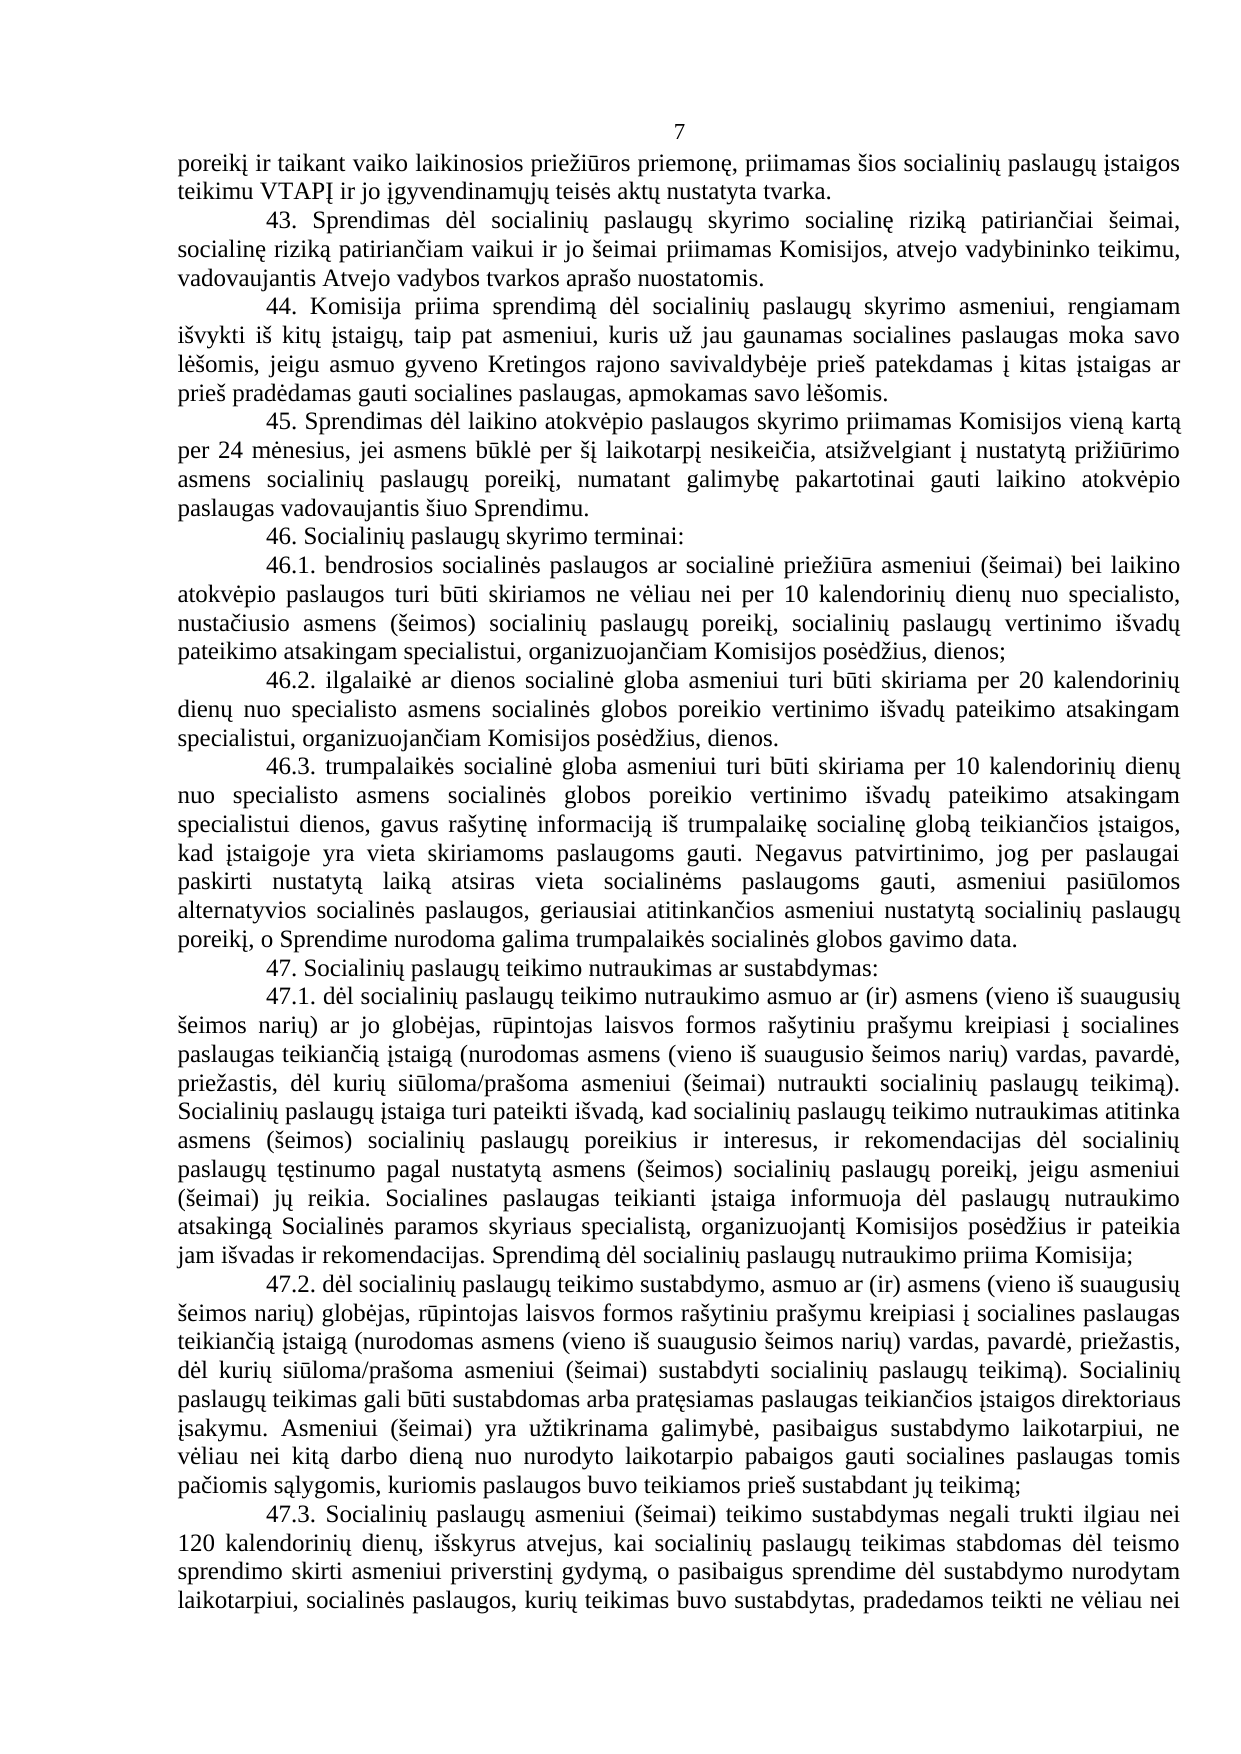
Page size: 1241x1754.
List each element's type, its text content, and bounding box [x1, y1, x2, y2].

text 46.3. trumpalaikės socialinė globa asmeniui turi būti skiriama per 10 kalendorinių dienų nuo specialisto asmens socialinės globos poreikio vertinimo išvadų pateikimo atsakingam specialistui dienos, gavus rašytinę informaciją iš trumpalaikę socialinę globą teikiančios įstaigos, kad įstaigoje yra vieta skiriamoms paslaugoms gauti. Negavus patvirtinimo, jog per paslaugai paskirti nustatytą laiką atsiras vieta socialinėms paslaugoms gauti, asmeniui pasiūlomos alternatyvios socialinės paslaugos, geriausiai atitinkančios asmeniui nustatytą socialinių paslaugų poreikį, o Sprendime nurodoma galima trumpalaikės socialinės globos gavimo data. [177, 751, 1181, 953]
text 43. Sprendimas dėl socialinių paslaugų skyrimo socialinę riziką patiriančiai šeimai, socialinę riziką patiriančiam vaikui ir jo šeimai priimamas Komisijos, atvejo vadybininko teikimu, vadovaujantis Atvejo vadybos tvarkos aprašo nuostatomis. [177, 205, 1181, 291]
text 47.2. dėl socialinių paslaugų teikimo sustabdymo, asmuo ar (ir) asmens (vieno iš suaugusių šeimos narių) globėjas, rūpintojas laisvos formos rašytiniu prašymu kreipiasi į socialines paslaugas teikiančią įstaigą (nurodomas asmens (vieno iš suaugusio šeimos narių) vardas, pavardė, priežastis, dėl kurių siūloma/prašoma asmeniui (šeimai) sustabdyti socialinių paslaugų teikimą). Socialinių paslaugų teikimas gali būti sustabdomas arba pratęsiamas paslaugas teikiančios įstaigos direktoriaus įsakymu. Asmeniui (šeimai) yra užtikrinama galimybė, pasibaigus sustabdymo laikotarpiui, ne vėliau nei kitą darbo dieną nuo nurodyto laikotarpio pabaigos gauti socialines paslaugas tomis pačiomis sąlygomis, kuriomis paslaugos buvo teikiamos prieš sustabdant jų teikimą; [177, 1269, 1181, 1499]
text 47.3. Socialinių paslaugų asmeniui (šeimai) teikimo sustabdymas negali trukti ilgiau nei 120 kalendorinių dienų, išskyrus atvejus, kai socialinių paslaugų teikimas stabdomas dėl teismo sprendimo skirti asmeniui priverstinį gydymą, o pasibaigus sprendime dėl sustabdymo nurodytam laikotarpiui, socialinės paslaugos, kurių teikimas buvo sustabdytas, pradedamos teikti ne vėliau nei [177, 1499, 1181, 1614]
text poreikį ir taikant vaiko laikinosios priežiūros priemonę, priimamas šios socialinių paslaugų įstaigos teikimu VTAPĮ ir jo įgyvendinamųjų teisės aktų nustatyta tvarka. [177, 148, 1181, 205]
text 46.1. bendrosios socialinės paslaugos ar socialinė priežiūra asmeniui (šeimai) bei laikino atokvėpio paslaugos turi būti skiriamos ne vėliau nei per 10 kalendorinių dienų nuo specialisto, nustačiusio asmens (šeimos) socialinių paslaugų poreikį, socialinių paslaugų vertinimo išvadų pateikimo atsakingam specialistui, organizuojančiam Komisijos posėdžius, dienos; [177, 550, 1181, 665]
text 46. Socialinių paslaugų skyrimo terminai: [177, 521, 1181, 550]
text 44. Komisija priima sprendimą dėl socialinių paslaugų skyrimo asmeniui, rengiamam išvykti iš kitų įstaigų, taip pat asmeniui, kuris už jau gaunamas socialines paslaugas moka savo lėšomis, jeigu asmuo gyveno Kretingos rajono savivaldybėje prieš patekdamas į kitas įstaigas ar prieš pradėdamas gauti socialines paslaugas, apmokamas savo lėšomis. [177, 291, 1181, 406]
text 47.1. dėl socialinių paslaugų teikimo nutraukimo asmuo ar (ir) asmens (vieno iš suaugusių šeimos narių) ar jo globėjas, rūpintojas laisvos formos rašytiniu prašymu kreipiasi į socialines paslaugas teikiančią įstaigą (nurodomas asmens (vieno iš suaugusio šeimos narių) vardas, pavardė, priežastis, dėl kurių siūloma/prašoma asmeniui (šeimai) nutraukti socialinių paslaugų teikimą). Socialinių paslaugų įstaiga turi pateikti išvadą, kad socialinių paslaugų teikimo nutraukimas atitinka asmens (šeimos) socialinių paslaugų poreikius ir interesus, ir rekomendacijas dėl socialinių paslaugų tęstinumo pagal nustatytą asmens (šeimos) socialinių paslaugų poreikį, jeigu asmeniui (šeimai) jų reikia. Socialines paslaugas teikianti įstaiga informuoja dėl paslaugų nutraukimo atsakingą Socialinės paramos skyriaus specialistą, organizuojantį Komisijos posėdžius ir pateikia jam išvadas ir rekomendacijas. Sprendimą dėl socialinių paslaugų nutraukimo priima Komisija; [177, 981, 1181, 1269]
text 46.2. ilgalaikė ar dienos socialinė globa asmeniui turi būti skiriama per 20 kalendorinių dienų nuo specialisto asmens socialinės globos poreikio vertinimo išvadų pateikimo atsakingam specialistui, organizuojančiam Komisijos posėdžius, dienos. [177, 665, 1181, 751]
text 45. Sprendimas dėl laikino atokvėpio paslaugos skyrimo priimamas Komisijos vieną kartą per 24 mėnesius, jei asmens būklė per šį laikotarpį nesikeičia, atsižvelgiant į nustatytą prižiūrimo asmens socialinių paslaugų poreikį, numatant galimybę pakartotinai gauti laikino atokvėpio paslaugas vadovaujantis šiuo Sprendimu. [177, 406, 1181, 521]
text 47. Socialinių paslaugų teikimo nutraukimas ar sustabdymas: [177, 953, 1181, 981]
